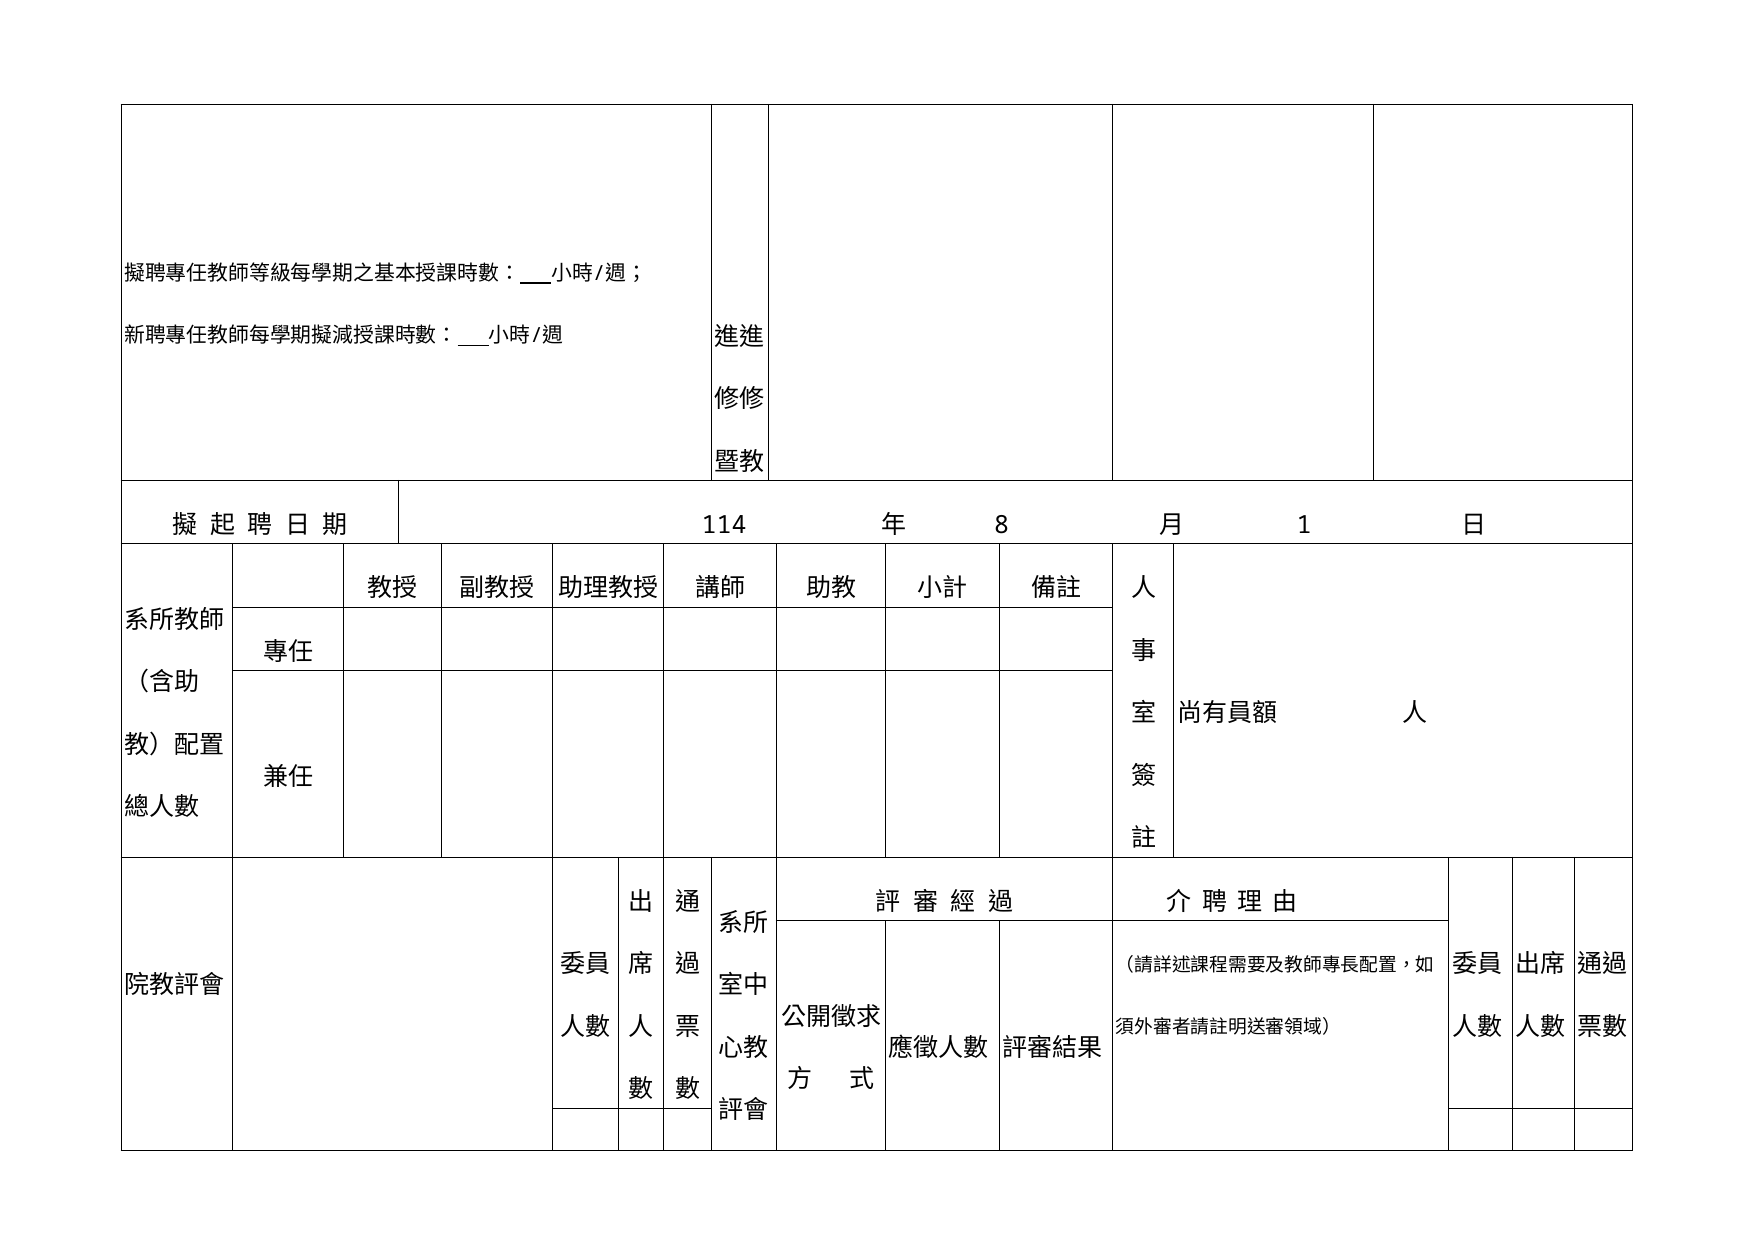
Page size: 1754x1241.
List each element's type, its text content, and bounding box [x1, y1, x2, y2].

table_cell [1113, 105, 1373, 480]
table_cell [553, 671, 663, 857]
table_cell [886, 671, 999, 857]
table_cell [664, 1109, 711, 1149]
table_cell 兼任 [233, 671, 343, 857]
table_cell 出席人數 [1513, 858, 1574, 1108]
table_cell 院教評會 [122, 858, 232, 1149]
table_cell 評審結果 [1000, 921, 1112, 1149]
table_cell [777, 671, 885, 857]
table_cell [1513, 1109, 1574, 1149]
table_cell 委員人數 [1449, 858, 1512, 1108]
table_cell [1575, 1109, 1632, 1149]
table_cell [1000, 671, 1112, 857]
table_cell 人 事 室 簽 註 [1113, 544, 1173, 857]
table_cell [664, 608, 776, 670]
table_cell 介聘理由 [1113, 858, 1448, 920]
table_cell [1000, 608, 1112, 670]
table_cell 小計 [886, 544, 999, 607]
table_cell [1449, 1109, 1512, 1149]
table_cell [442, 608, 552, 670]
table_cell 擬 起 聘 日 期 [122, 481, 398, 543]
table_cell 114 年 8 月 1 日 [399, 481, 1632, 543]
table_cell 教 務 處 課 務 組 、 進進 修修 暨教 推育 廣組 部 [712, 105, 768, 480]
table_cell [777, 608, 885, 670]
table_cell [886, 608, 999, 670]
table_cell 系所室中心教評會評審過 程 [712, 858, 776, 1149]
table_cell 助教 [777, 544, 885, 607]
table_cell 專任 [233, 608, 343, 670]
table_cell [442, 671, 552, 857]
table_cell 通過票數 [664, 858, 711, 1108]
table_cell 通過票數 [1575, 858, 1632, 1108]
table_cell 系所教師（含助教）配置總人數 [122, 544, 232, 857]
table_cell 委員人數 [553, 858, 618, 1108]
table_cell 副教授 [442, 544, 552, 607]
table_cell 擬聘專任教師等級每學期之基本授課時數： 小時/週； 新聘專任教師每學期擬減授課時數： 小時/週 [122, 105, 711, 480]
table_cell 尚有員額 人 [1174, 544, 1632, 857]
table_cell [233, 544, 343, 607]
table_cell （請詳述課程需要及教師專長配置，如須外審者請註明送審領域） [1113, 921, 1448, 1149]
table_cell [769, 105, 1112, 480]
table_cell [344, 671, 441, 857]
table_cell 出席人數 [619, 858, 663, 1108]
table_cell 備註 [1000, 544, 1112, 607]
table_cell [553, 1109, 618, 1149]
table_cell [619, 1109, 663, 1149]
table_cell [553, 608, 663, 670]
table_cell [664, 671, 776, 857]
table_cell 公開徵求方 式 [777, 921, 885, 1149]
table_cell 應徵人數 [886, 921, 999, 1149]
table_cell [233, 858, 552, 1149]
table_cell [344, 608, 441, 670]
table_cell 助理教授 [553, 544, 663, 607]
table_cell [1374, 105, 1632, 480]
table_cell 教授 [344, 544, 441, 607]
table_cell 講師 [664, 544, 776, 607]
table_cell 評 審 經 過 [777, 858, 1112, 920]
